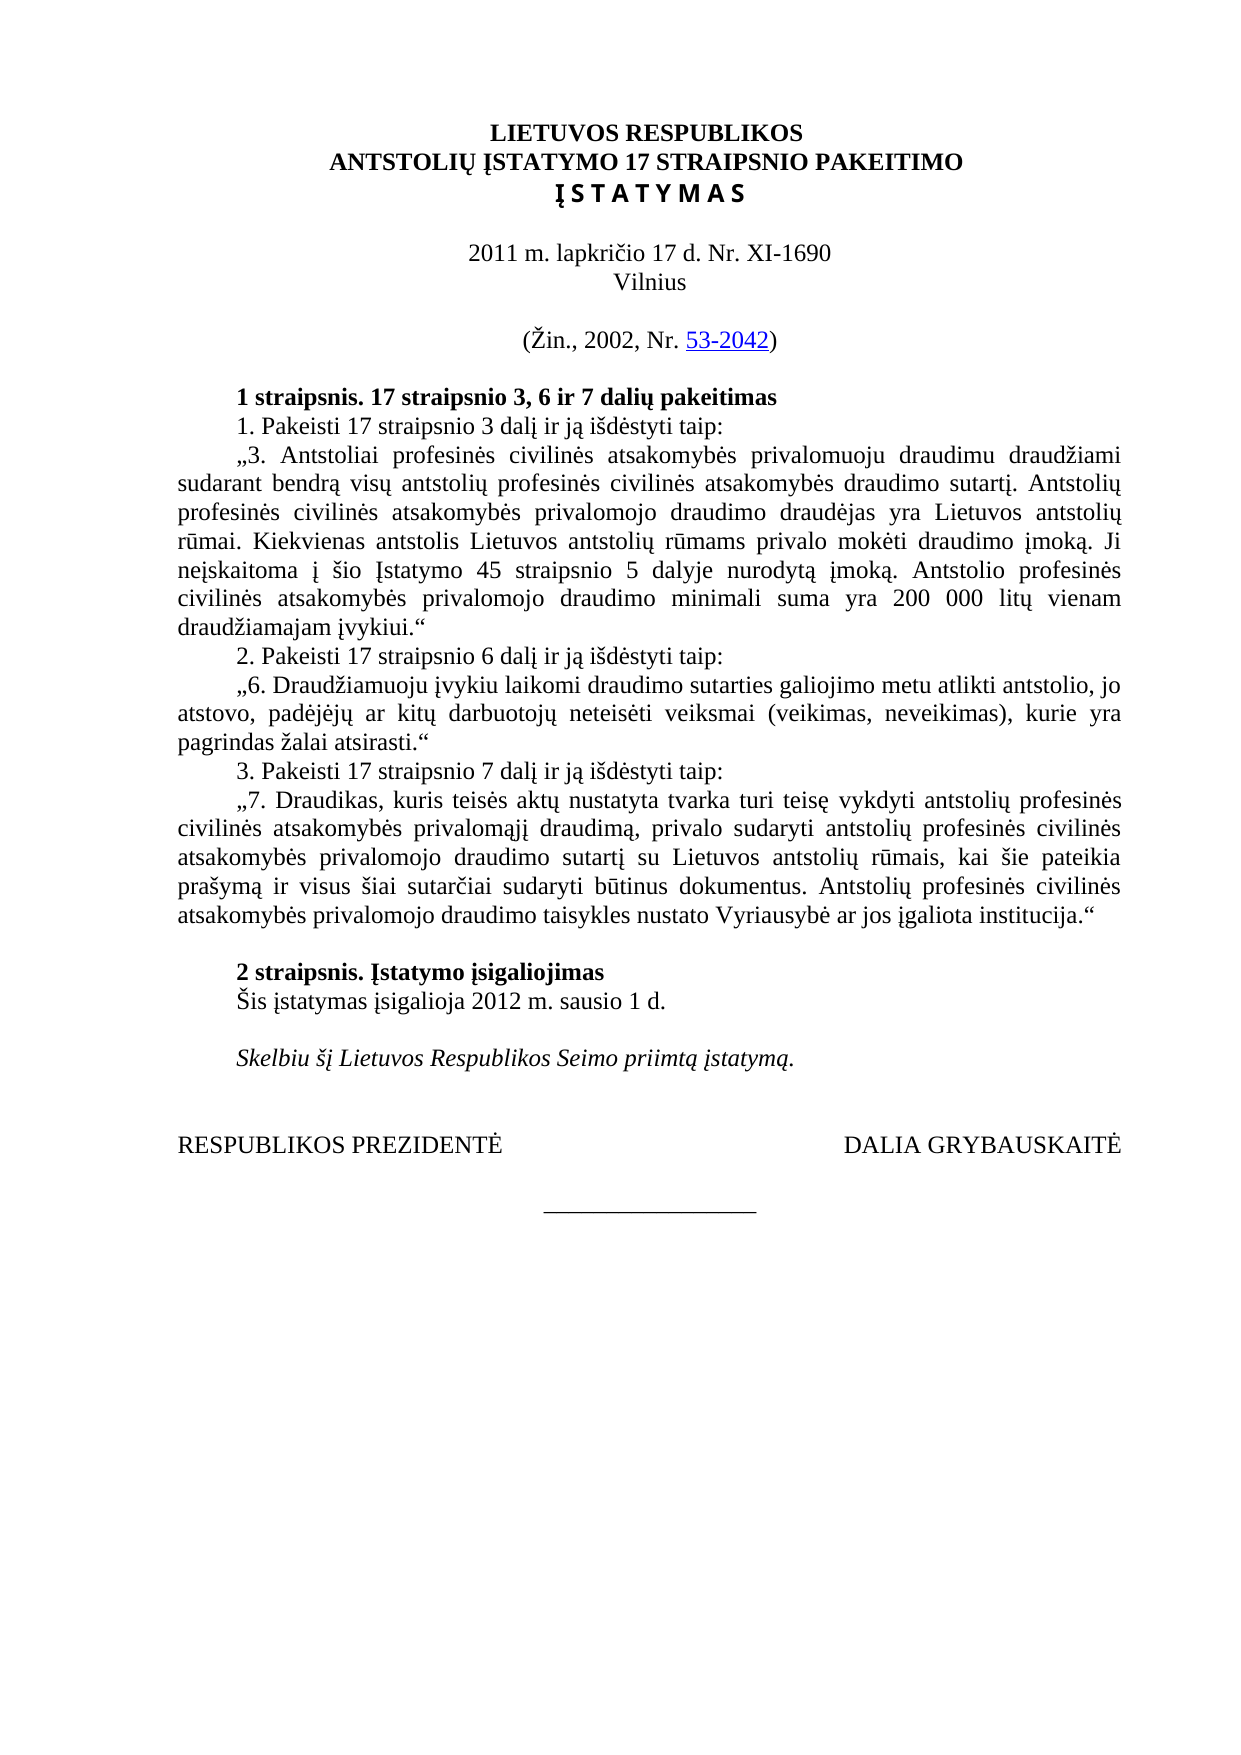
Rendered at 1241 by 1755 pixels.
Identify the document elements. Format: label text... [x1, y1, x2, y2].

text ANTSTOLIŲ ĮSTATYMO 17 STRAIPSNIO PAKEITIMO [177, 147, 1122, 176]
text 2. Pakeisti 17 straipsnio 6 dalį ir ją išdėstyti taip: [177, 641, 1122, 670]
text 2011 m. lapkričio 17 d. Nr. XI-1690 [177, 238, 1122, 267]
text Šis įstatymas įsigalioja 2012 m. sausio 1 d. [177, 986, 1122, 1015]
text „6. Draudžiamuoju įvykiu laikomi draudimo sutarties galiojimo metu atlikti antstolio, jo atstovo, padėjėjų ar kitų darbuotojų neteisėti veiksmai (veikimas, neveikimas), kurie yra pagrindas žalai atsirasti.“ [177, 670, 1122, 756]
text 3. Pakeisti 17 straipsnio 7 dalį ir ją išdėstyti taip: [177, 756, 1122, 785]
text „7. Draudikas, kuris teisės aktų nustatyta tvarka turi teisę vykdyti antstolių profesinės civilinės atsakomybės privalomąjį draudimą, privalo sudaryti antstolių profesinės civilinės atsakomybės privalomojo draudimo sutartį su Lietuvos antstolių rūmais, kai šie pateikia prašymą ir visus šiai sutarčiai sudaryti būtinus dokumentus. Antstolių profesinės civilinės atsakomybės privalomojo draudimo taisykles nustato Vyriausybė ar jos įgaliota institucija.“ [177, 785, 1122, 928]
text 2 straipsnis. Įstatymo įsigaliojimas [177, 957, 1122, 986]
text ĮSTATYMAS [177, 176, 1122, 210]
text Skelbiu šį Lietuvos Respublikos Seimo priimtą įstatymą. [177, 1043, 1122, 1072]
text LIETUVOS RESPUBLIKOS [177, 118, 1122, 147]
text Vilnius [177, 267, 1122, 296]
text (Žin., 2002, Nr. 53-2042) [177, 325, 1122, 353]
text „3. Antstoliai profesinės civilinės atsakomybės privalomuoju draudimu draudžiami sudarant bendrą visų antstolių profesinės civilinės atsakomybės draudimo sutartį. Antstolių profesinės civilinės atsakomybės privalomojo draudimo draudėjas yra Lietuvos antstolių rūmai. Kiekvienas antstolis Lietuvos antstolių rūmams privalo mokėti draudimo įmoką. Ji neįskaitoma į šio Įstatymo 45 straipsnio 5 dalyje nurodytą įmoką. Antstolio profesinės civilinės atsakomybės privalomojo draudimo minimali suma yra 200 000 litų vienam draudžiamajam įvykiui.“ [177, 440, 1122, 641]
text _________________ [177, 1187, 1122, 1216]
text 1 straipsnis. 17 straipsnio 3, 6 ir 7 dalių pakeitimas [236, 382, 1122, 411]
text RESPUBLIKOS PREZIDENTĖ DALIA GRYBAUSKAITĖ [177, 1130, 1122, 1158]
text 1. Pakeisti 17 straipsnio 3 dalį ir ją išdėstyti taip: [177, 411, 1122, 440]
